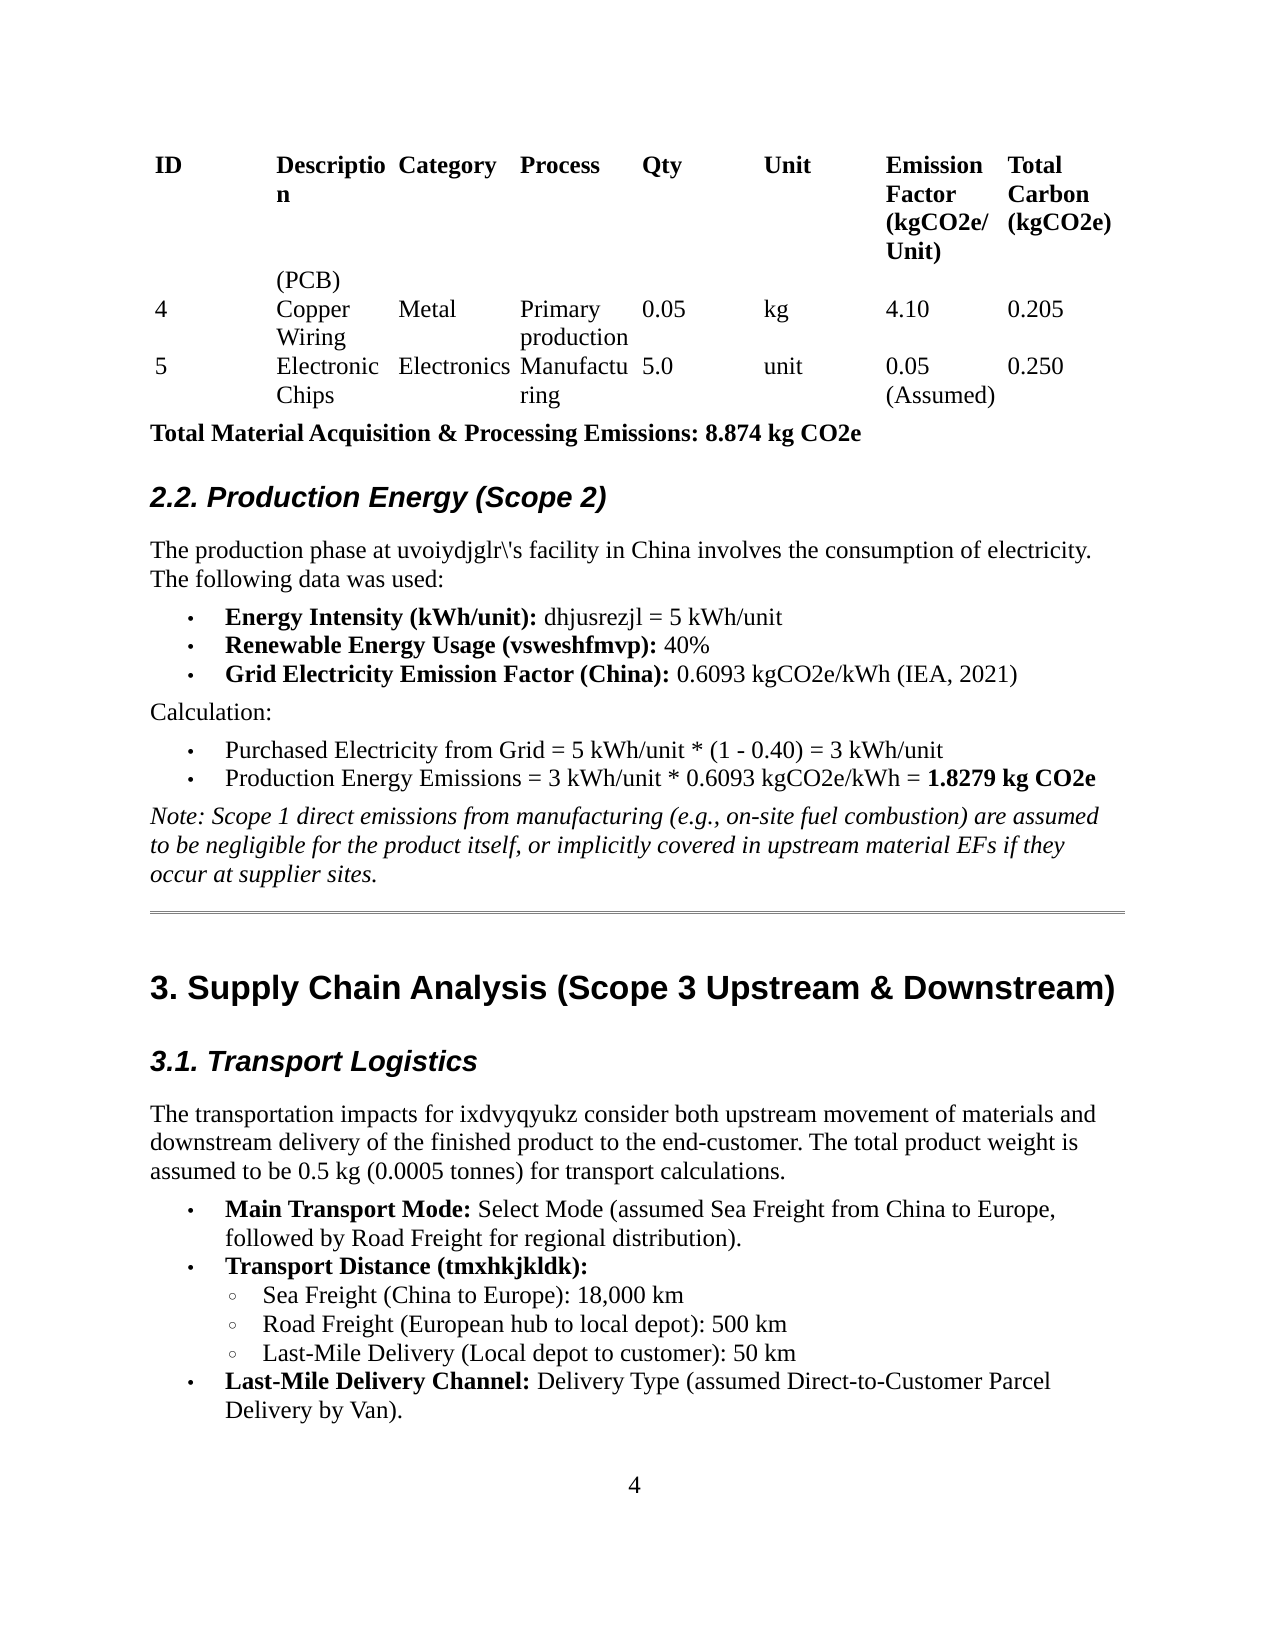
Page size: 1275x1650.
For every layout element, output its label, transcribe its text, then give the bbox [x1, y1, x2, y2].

table_header Process [516, 150, 637, 265]
table_cell 0.05 (Assumed) [881, 351, 1003, 409]
table_cell Copper Wiring [272, 294, 394, 351]
table_header Description [272, 150, 394, 265]
table_cell 0.205 [1003, 294, 1125, 351]
table_cell 5.0 [638, 351, 759, 409]
list Production Energy Emissions = 3 kWh/unit * 0.6093 kgCO2e/kWh = 1.8279 kg CO2e [187, 763, 1125, 792]
table_cell 4.10 [881, 294, 1003, 351]
subtitle 3.1. Transport Logistics [150, 1044, 1125, 1077]
table_cell Electronic Chips [272, 351, 394, 409]
list Last-Mile Delivery Channel: Delivery Type (assumed Direct-to-Customer Parcel Delivery by Van). [187, 1366, 1125, 1424]
table_cell [638, 265, 759, 294]
table_cell [759, 265, 881, 294]
subtitle 2.2. Production Energy (Scope 2) [150, 480, 1125, 514]
table_cell Metal [394, 294, 516, 351]
table_cell [394, 265, 516, 294]
table_cell [150, 265, 272, 294]
table_cell (PCB) [272, 265, 394, 294]
text Note: Scope 1 direct emissions from manufacturing (e.g., on-site fuel combustion) are assumed to be negligible for the product itself, or implicitly covered in upstream material EFs if they occur at supplier sites. [150, 801, 1125, 887]
table_cell unit [759, 351, 881, 409]
table_cell Manufacturing [516, 351, 637, 409]
list Main Transport Mode: Select Mode (assumed Sea Freight from China to Europe, followed by Road Freight for regional distribution). [187, 1194, 1125, 1251]
table_header ID [150, 150, 272, 265]
table_cell Electronics [394, 351, 516, 409]
subtitle 3. Supply Chain Analysis (Scope 3 Upstream & Downstream) [150, 968, 1125, 1006]
list Grid Electricity Emission Factor (China): 0.6093 kgCO2e/kWh (IEA, 2021) [187, 659, 1125, 688]
table_header Qty [638, 150, 759, 265]
list Purchased Electricity from Grid = 5 kWh/unit * (1 - 0.40) = 3 kWh/unit [187, 735, 1125, 763]
list Transport Distance (tmxhkjkldk): [187, 1251, 1125, 1280]
table_header Total Carbon (kgCO2e) [1003, 150, 1125, 265]
table_header Unit [759, 150, 881, 265]
list Sea Freight (China to Europe): 18,000 km [225, 1280, 1125, 1309]
list Road Freight (European hub to local depot): 500 km [225, 1309, 1125, 1338]
table_cell Primary production [516, 294, 637, 351]
table_cell kg [759, 294, 881, 351]
text Total Material Acquisition & Processing Emissions: 8.874 kg CO2e [150, 418, 1125, 446]
table_header Category [394, 150, 516, 265]
table_cell [516, 265, 637, 294]
table_cell 0.05 [638, 294, 759, 351]
table_cell [881, 265, 1003, 294]
text The transportation impacts for ixdvyqyukz consider both upstream movement of materials and downstream delivery of the finished product to the end-customer. The total product weight is assumed to be 0.5 kg (0.0005 tonnes) for transport calculations. [150, 1099, 1125, 1185]
text The production phase at uvoiydjglr\'s facility in China involves the consumption of electricity. The following data was used: [150, 535, 1125, 593]
list Energy Intensity (kWh/unit): dhjusrezjl = 5 kWh/unit [187, 602, 1125, 631]
table_header Emission Factor (kgCO2e/Unit) [881, 150, 1003, 265]
list Renewable Energy Usage (vsweshfmvp): 40% [187, 631, 1125, 659]
table_cell 4 [150, 294, 272, 351]
table_cell 0.250 [1003, 351, 1125, 409]
table_cell 5 [150, 351, 272, 409]
text Calculation: [150, 697, 1125, 726]
table_cell [1003, 265, 1125, 294]
list Last-Mile Delivery (Local depot to customer): 50 km [225, 1338, 1125, 1366]
